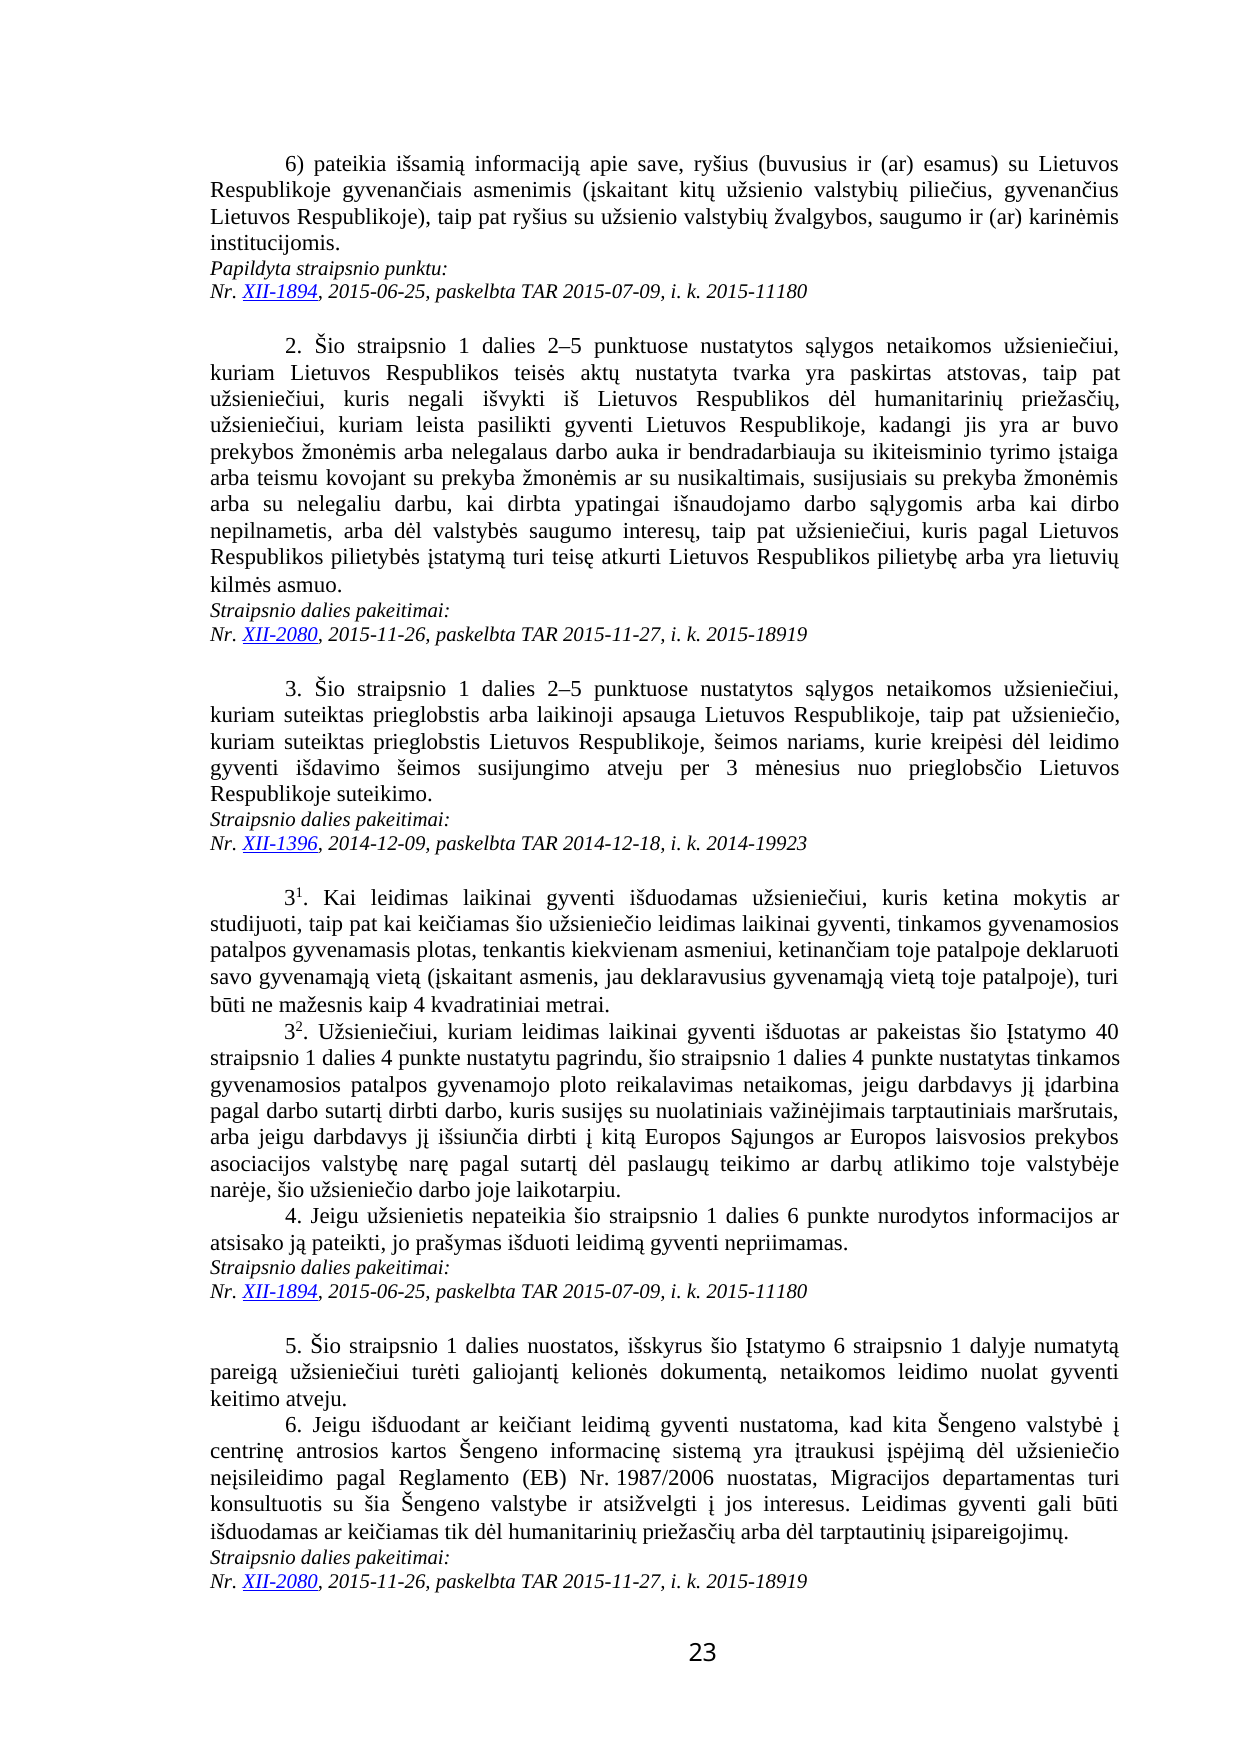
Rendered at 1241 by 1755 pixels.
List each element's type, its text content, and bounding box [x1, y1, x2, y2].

text 5. Šio straipsnio 1 dalies nuostatos, išskyrus šio Įstatymo 6 straipsnio 1 dalyje numatytą pareigą užsieniečiui turėti galiojantį kelionės dokumentą, netaikomos leidimo nuolat gyventi keitimo atveju. [210, 1332, 1120, 1411]
text Straipsnio dalies pakeitimai: [210, 598, 1120, 622]
text 2. Šio straipsnio 1 dalies 2–5 punktuose nustatytos sąlygos netaikomos užsieniečiui, kuriam Lietuvos Respublikos teisės aktų nustatyta tvarka yra paskirtas atstovas, taip pat užsieniečiui, kuris negali išvykti iš Lietuvos Respublikos dėl humanitarinių priežasčių, užsieniečiui, kuriam leista pasilikti gyventi Lietuvos Respublikoje, kadangi jis yra ar buvo prekybos žmonėmis arba nelegalaus darbo auka ir bendradarbiauja su ikiteisminio tyrimo įstaiga arba teismu kovojant su prekyba žmonėmis ar su nusikaltimais, susijusiais su prekyba žmonėmis arba su nelegaliu darbu, kai dirbta ypatingai išnaudojamo darbo sąlygomis arba kai dirbo nepilnametis, arba dėl valstybės saugumo interesų, taip pat užsieniečiui, kuris pagal Lietuvos Respublikos pilietybės įstatymą turi teisę atkurti Lietuvos Respublikos pilietybę arba yra lietuvių kilmės asmuo. [210, 332, 1120, 598]
text Nr. XII-2080, 2015-11-26, paskelbta TAR 2015-11-27, i. k. 2015-18919 [210, 1569, 1120, 1593]
text Nr. XII-1894, 2015-06-25, paskelbta TAR 2015-07-09, i. k. 2015-11180 [210, 279, 1120, 303]
text Nr. XII-1396, 2014-12-09, paskelbta TAR 2014-12-18, i. k. 2014-19923 [210, 831, 1120, 855]
text 31. Kai leidimas laikinai gyventi išduodamas užsieniečiui, kuris ketina mokytis ar studijuoti, taip pat kai keičiamas šio užsieniečio leidimas laikinai gyventi, tinkamos gyvenamosios patalpos gyvenamasis plotas, tenkantis kiekvienam asmeniui, ketinančiam toje patalpoje deklaruoti savo gyvenamąją vietą (įskaitant asmenis, jau deklaravusius gyvenamąją vietą toje patalpoje), turi būti ne mažesnis kaip 4 kvadratiniai metrai. [210, 884, 1120, 1018]
text Straipsnio dalies pakeitimai: [210, 1255, 1120, 1279]
text Nr. XII-1894, 2015-06-25, paskelbta TAR 2015-07-09, i. k. 2015-11180 [210, 1279, 1120, 1303]
text 6. Jeigu išduodant ar keičiant leidimą gyventi nustatoma, kad kita Šengeno valstybė į centrinę antrosios kartos Šengeno informacinę sistemą yra įtraukusi įspėjimą dėl užsieniečio neįsileidimo pagal Reglamento (EB) Nr. 1987/2006 nuostatas, Migracijos departamentas turi konsultuotis su šia Šengeno valstybe ir atsižvelgti į jos interesus. Leidimas gyventi gali būti išduodamas ar keičiamas tik dėl humanitarinių priežasčių arba dėl tarptautinių įsipareigojimų. [210, 1411, 1120, 1545]
text Papildyta straipsnio punktu: [210, 255, 1120, 279]
text 4. Jeigu užsienietis nepateikia šio straipsnio 1 dalies 6 punkte nurodytos informacijos ar atsisako ją pateikti, jo prašymas išduoti leidimą gyventi nepriimamas. [210, 1202, 1120, 1255]
text Straipsnio dalies pakeitimai: [210, 807, 1120, 831]
text 6) pateikia išsamią informaciją apie save, ryšius (buvusius ir (ar) esamus) su Lietuvos Respublikoje gyvenančiais asmenimis (įskaitant kitų užsienio valstybių piliečius, gyvenančius Lietuvos Respublikoje), taip pat ryšius su užsienio valstybių žvalgybos, saugumo ir (ar) karinėmis institucijomis. [210, 150, 1120, 255]
text Straipsnio dalies pakeitimai: [210, 1545, 1120, 1569]
text 3. Šio straipsnio 1 dalies 2–5 punktuose nustatytos sąlygos netaikomos užsieniečiui, kuriam suteiktas prieglobstis arba laikinoji apsauga Lietuvos Respublikoje, taip pat užsieniečio, kuriam suteiktas prieglobstis Lietuvos Respublikoje, šeimos nariams, kurie kreipėsi dėl leidimo gyventi išdavimo šeimos susijungimo atveju per 3 mėnesius nuo prieglobsčio Lietuvos Respublikoje suteikimo. [210, 675, 1120, 807]
text 32. Užsieniečiui, kuriam leidimas laikinai gyventi išduotas ar pakeistas šio Įstatymo 40 straipsnio 1 dalies 4 punkte nustatytu pagrindu, šio straipsnio 1 dalies 4 punkte nustatytas tinkamos gyvenamosios patalpos gyvenamojo ploto reikalavimas netaikomas, jeigu darbdavys jį įdarbina pagal darbo sutartį dirbti darbo, kuris susijęs su nuolatiniais važinėjimais tarptautiniais maršrutais, arba jeigu darbdavys jį išsiunčia dirbti į kitą Europos Sąjungos ar Europos laisvosios prekybos asociacijos valstybę narę pagal sutartį dėl paslaugų teikimo ar darbų atlikimo toje valstybėje narėje, šio užsieniečio darbo joje laikotarpiu. [210, 1018, 1120, 1202]
text Nr. XII-2080, 2015-11-26, paskelbta TAR 2015-11-27, i. k. 2015-18919 [210, 622, 1120, 646]
